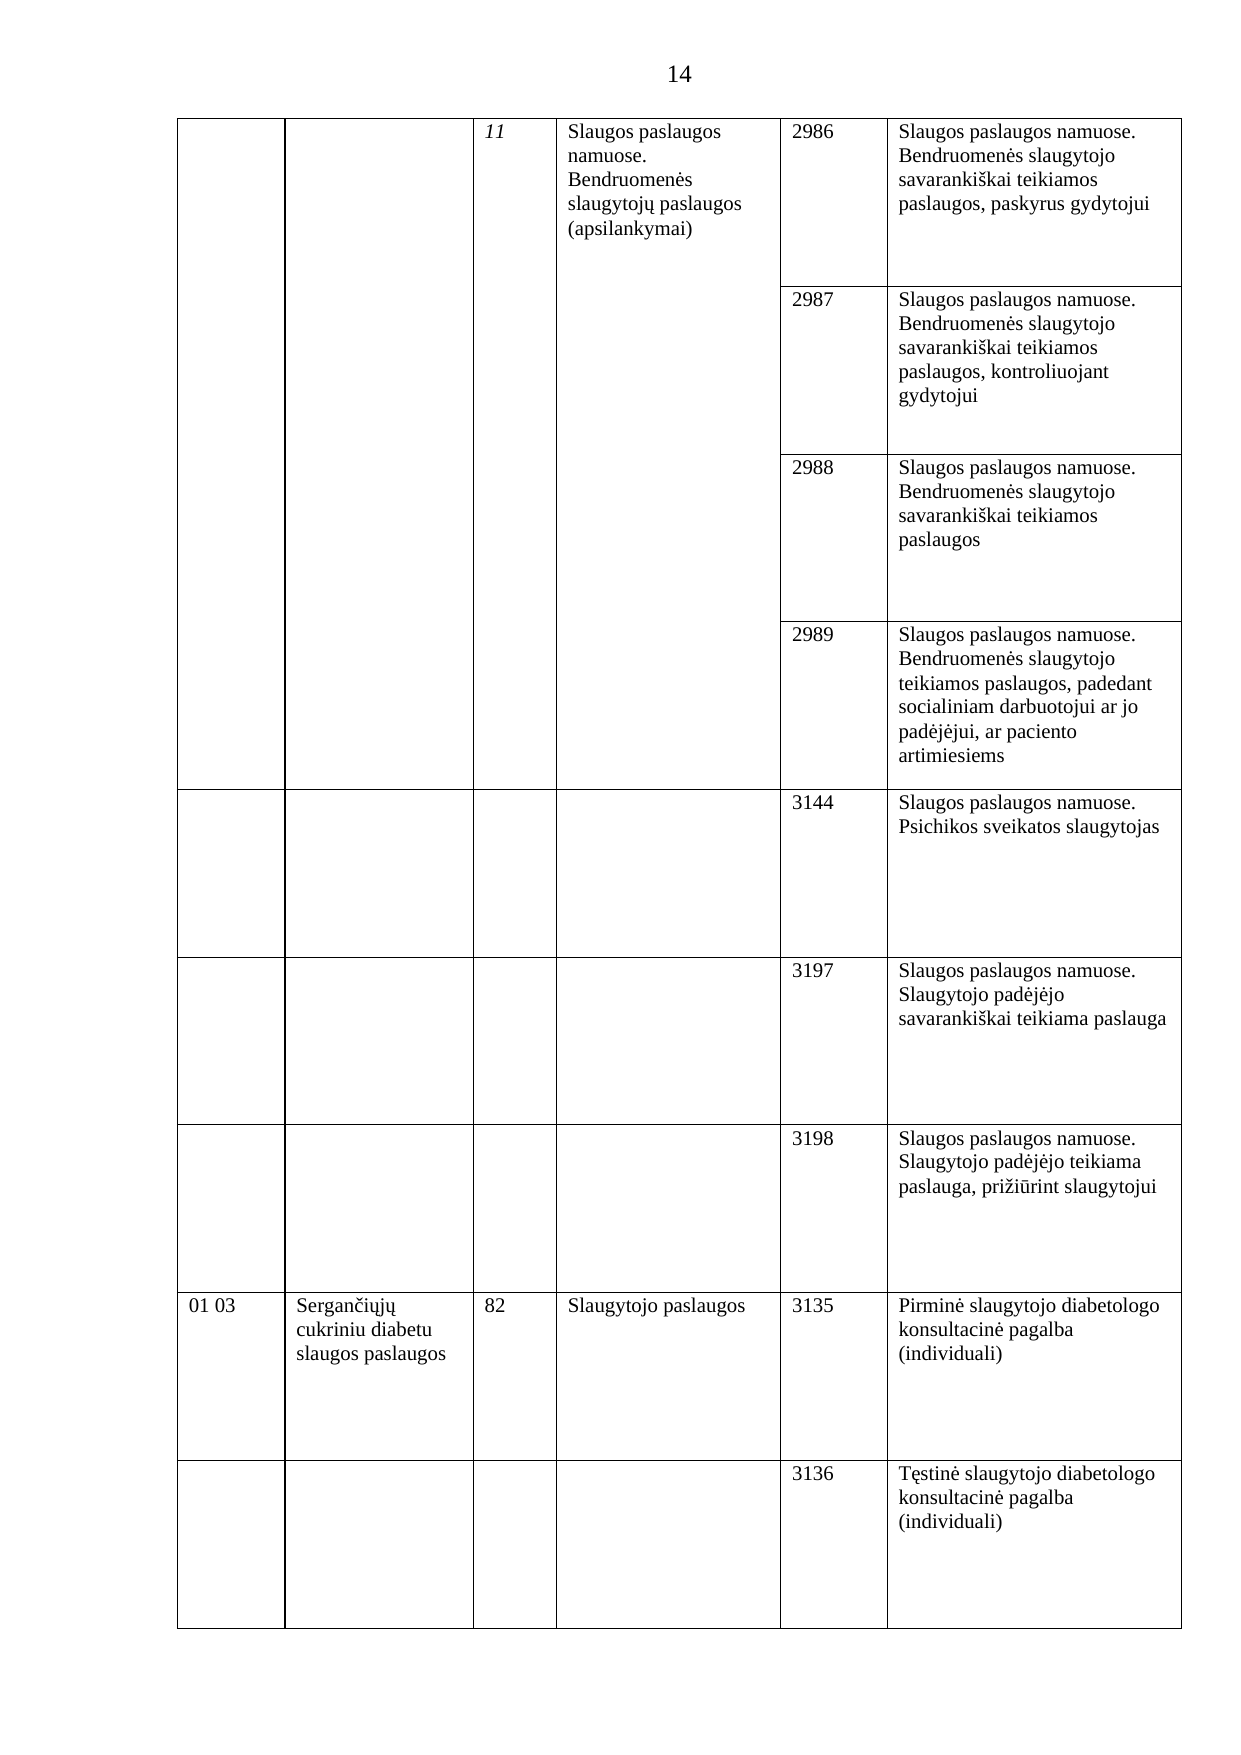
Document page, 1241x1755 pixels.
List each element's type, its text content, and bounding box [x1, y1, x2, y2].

table_cell Slaugytojo paslaugos [557, 1293, 780, 1460]
table_cell [178, 1461, 284, 1627]
table_cell 82 [474, 1293, 556, 1460]
table_cell [286, 1125, 473, 1292]
table_cell [286, 790, 473, 957]
table_cell [178, 958, 284, 1124]
table_cell [557, 790, 780, 957]
table_cell [474, 1125, 556, 1292]
table_cell 3198 [781, 1125, 887, 1292]
table_cell 2989 [781, 622, 887, 789]
table_cell [178, 1125, 284, 1292]
table_cell [474, 790, 556, 957]
table_cell 3136 [781, 1461, 887, 1627]
table_cell 2988 [781, 455, 887, 621]
table_cell [557, 1461, 780, 1627]
table_cell Sergančiųjų cukriniu diabetu slaugos paslaugos [286, 1293, 473, 1460]
table_cell Slaugos paslaugos namuose. Bendruomenės slaugytojo savarankiškai teikiamos paslaugos, paskyrus gydytojui [888, 119, 1181, 286]
table_cell [474, 958, 556, 1124]
table_cell 01 03 [178, 1293, 284, 1460]
table_cell Slaugos paslaugos namuose. Bendruomenės slaugytojo savarankiškai teikiamos paslaugos, kontroliuojant gydytojui [888, 287, 1181, 453]
table_cell Slaugos paslaugos namuose. Bendruomenės slaugytojų paslaugos (apsilankymai) [557, 119, 780, 789]
table_cell [286, 1461, 473, 1627]
table_cell Slaugos paslaugos namuose. Psichikos sveikatos slaugytojas [888, 790, 1181, 957]
table_cell Slaugos paslaugos namuose. Bendruomenės slaugytojo savarankiškai teikiamos paslaugos [888, 455, 1181, 621]
table_cell Pirminė slaugytojo diabetologo konsultacinė pagalba (individuali) [888, 1293, 1181, 1460]
table_cell 3197 [781, 958, 887, 1124]
table_cell Slaugos paslaugos namuose. Bendruomenės slaugytojo teikiamos paslaugos, padedant socialiniam darbuotojui ar jo padėjėjui, ar paciento artimiesiems [888, 622, 1181, 789]
table_cell 3135 [781, 1293, 887, 1460]
table_cell [557, 1125, 780, 1292]
table_cell [178, 790, 284, 957]
table_cell 2986 [781, 119, 887, 286]
table_cell 11 [474, 119, 556, 789]
table_cell [286, 119, 473, 789]
table_cell [178, 119, 284, 789]
table_cell [557, 958, 780, 1124]
table_cell [474, 1461, 556, 1627]
table_cell [286, 958, 473, 1124]
table_cell Slaugos paslaugos namuose. Slaugytojo padėjėjo teikiama paslauga, prižiūrint slaugytojui [888, 1125, 1181, 1292]
table_cell 3144 [781, 790, 887, 957]
table_cell Tęstinė slaugytojo diabetologo konsultacinė pagalba (individuali) [888, 1461, 1181, 1627]
table_cell Slaugos paslaugos namuose. Slaugytojo padėjėjo savarankiškai teikiama paslauga [888, 958, 1181, 1124]
table_cell 2987 [781, 287, 887, 453]
